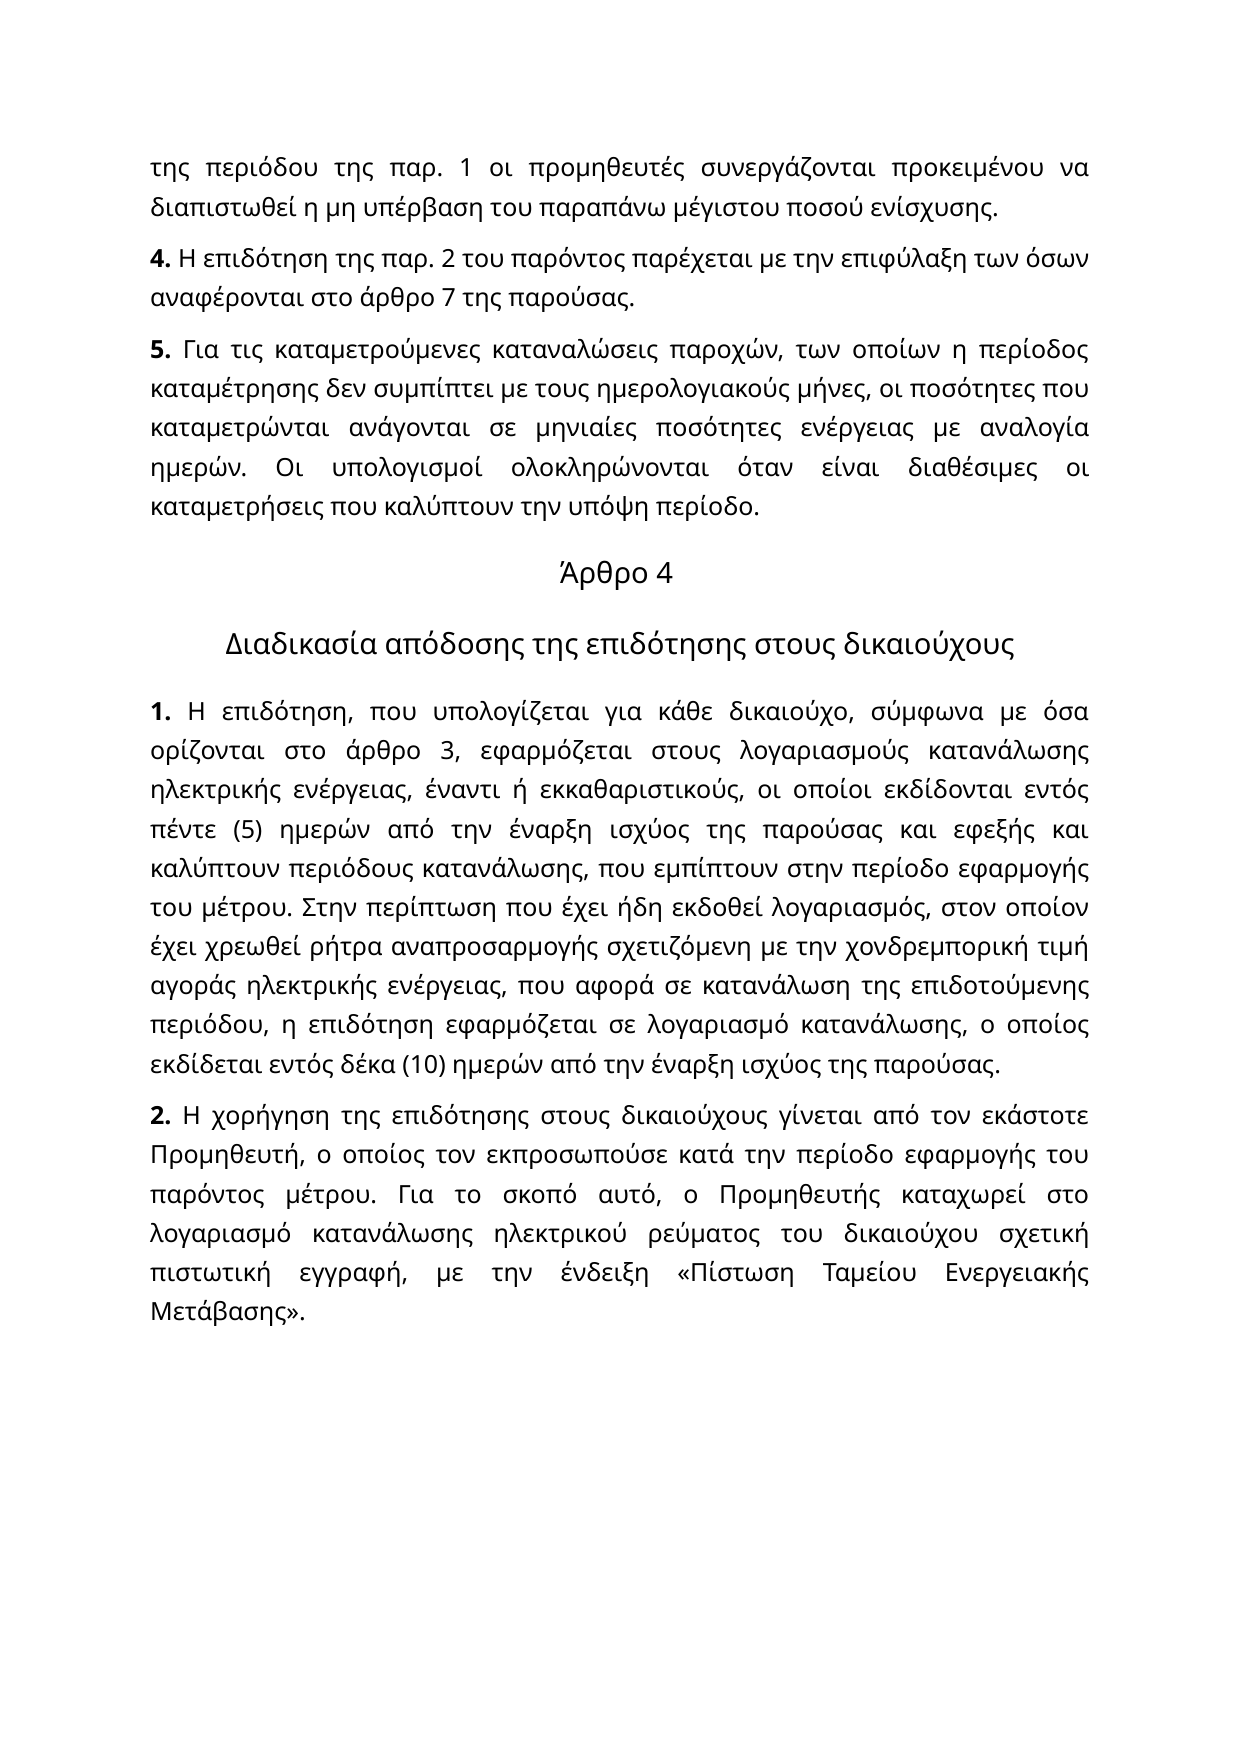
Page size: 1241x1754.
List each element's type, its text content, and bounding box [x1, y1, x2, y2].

text 4. Η επιδότηση της παρ. 2 του παρόντος παρέχεται με την επιφύλαξη των όσων αναφέρονται στο άρθρο 7 της παρούσας. [150, 241, 1090, 314]
text 1. Η επιδότηση, που υπολογίζεται για κάθε δικαιούχο, σύμφωνα με όσα ορίζονται στο άρθρο 3, εφαρμόζεται στους λογαριασμούς κατανάλωσης ηλεκτρικής ενέργειας, έναντι ή εκκαθαριστικούς, οι οποίοι εκδίδονται εντός πέντε (5) ημερών από την έναρξη ισχύος της παρούσας και εφεξής και καλύπτουν περιόδους κατανάλωσης, που εμπίπτουν στην περίοδο εφαρμογής του μέτρου. Στην περίπτωση που έχει ήδη εκδοθεί λογαριασμός, στον οποίον έχει χρεωθεί ρήτρα αναπροσαρμογής σχετιζόμενη με την χονδρεμπορική τιμή αγοράς ηλεκτρικής ενέργειας, που αφορά σε κατανάλωση της επιδοτούμενης περιόδου, η επιδότηση εφαρμόζεται σε λογαριασμό κατανάλωσης, ο οποίος εκδίδεται εντός δέκα (10) ημερών από την έναρξη ισχύος της παρούσας. [150, 694, 1090, 1080]
subtitle Διαδικασία απόδοσης της επιδότησης στους δικαιούχους [150, 623, 1090, 663]
subtitle Άρθρο 4 [150, 552, 1090, 592]
text 2. Η χορήγηση της επιδότησης στους δικαιούχους γίνεται από τον εκάστοτε Προμηθευτή, ο οποίος τον εκπροσωπούσε κατά την περίοδο εφαρμογής του παρόντος μέτρου. Για το σκοπό αυτό, ο Προμηθευτής καταχωρεί στο λογαριασμό κατανάλωσης ηλεκτρικού ρεύματος του δικαιούχου σχετική πιστωτική εγγραφή, με την ένδειξη «Πίστωση Ταμείου Ενεργειακής Μετάβασης». [150, 1098, 1090, 1328]
text της περιόδου της παρ. 1 οι προμηθευτές συνεργάζονται προκειμένου να διαπιστωθεί η μη υπέρβαση του παραπάνω μέγιστου ποσού ενίσχυσης. [150, 150, 1090, 223]
text 5. Για τις καταμετρούμενες καταναλώσεις παροχών, των οποίων η περίοδος καταμέτρησης δεν συμπίπτει με τους ημερολογιακούς μήνες, οι ποσότητες που καταμετρώνται ανάγονται σε μηνιαίες ποσότητες ενέργειας με αναλογία ημερών. Οι υπολογισμοί ολοκληρώνονται όταν είναι διαθέσιμες οι καταμετρήσεις που καλύπτουν την υπόψη περίοδο. [150, 332, 1090, 522]
